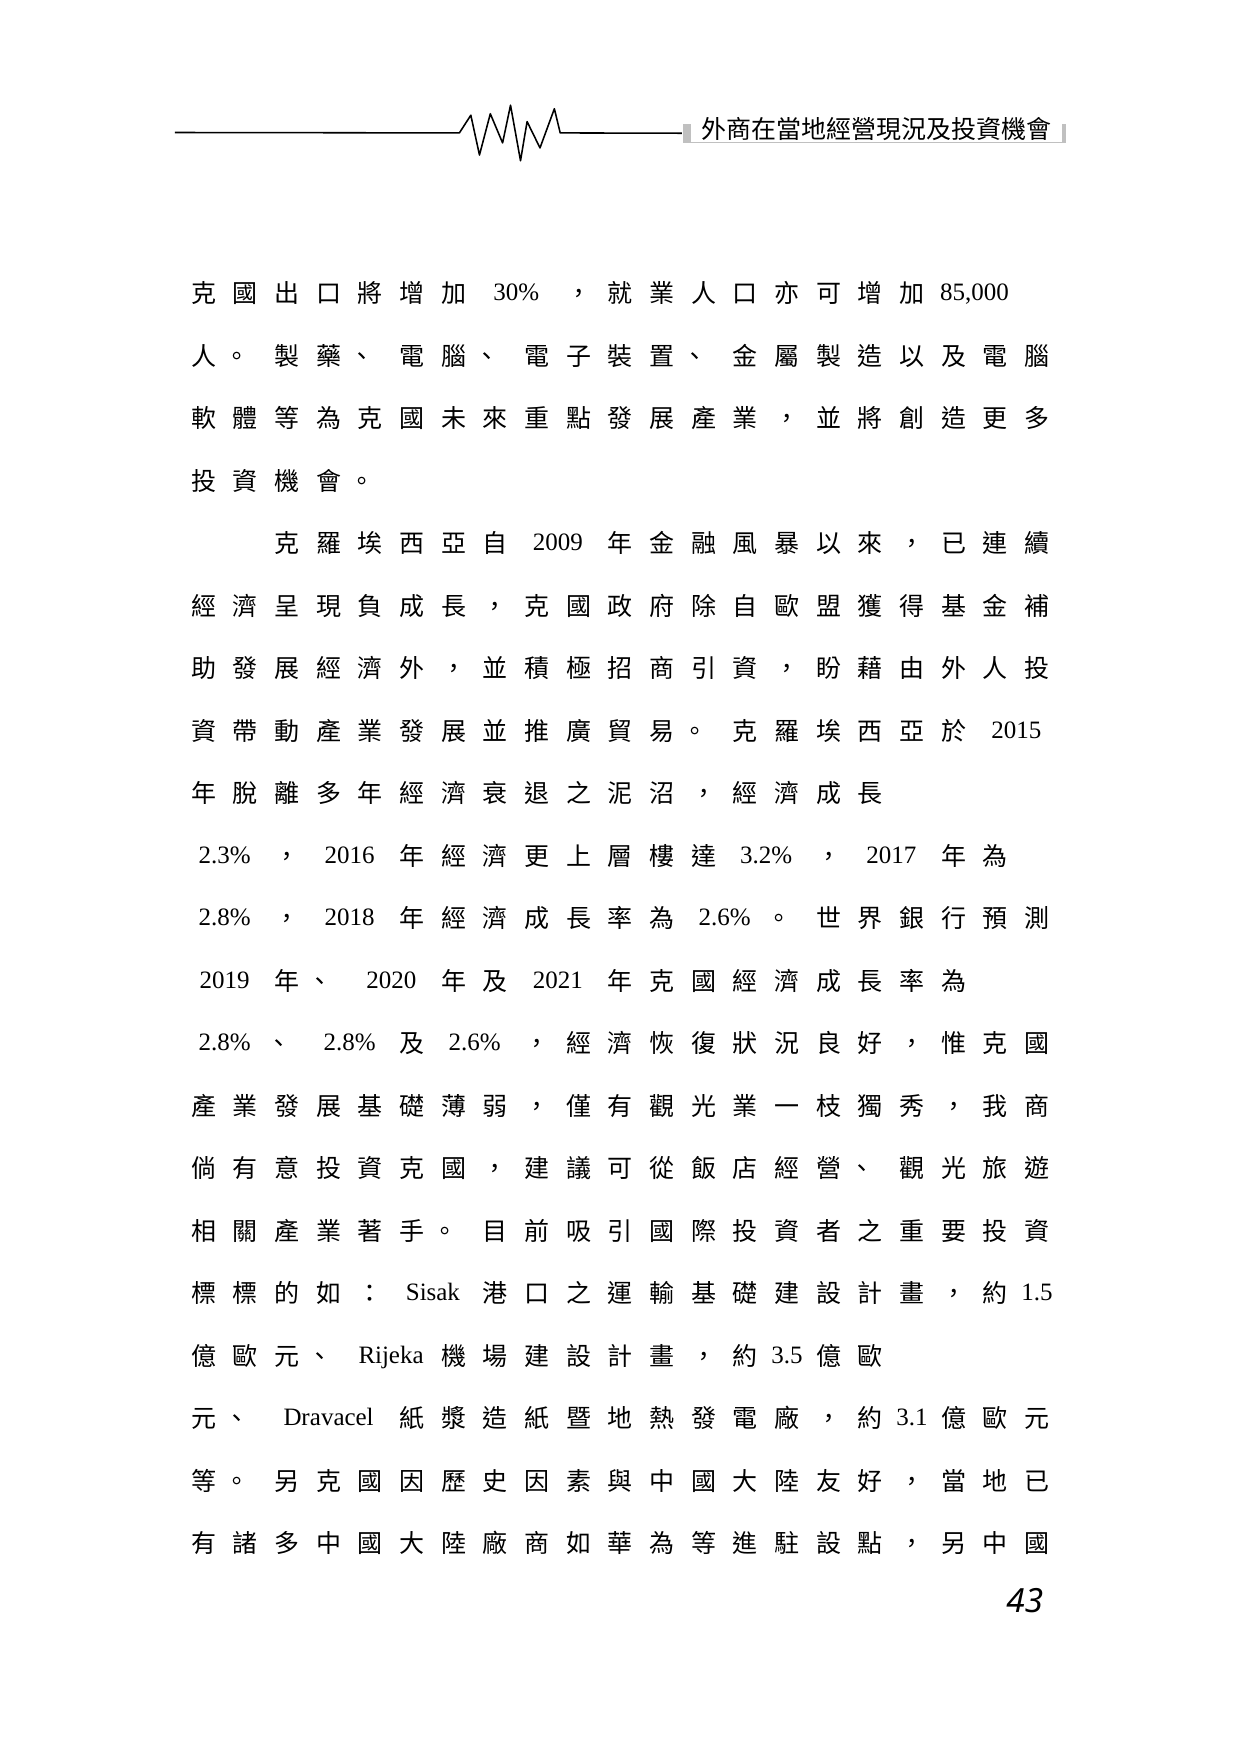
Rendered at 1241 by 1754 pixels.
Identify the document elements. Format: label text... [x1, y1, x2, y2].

text 克羅埃西亞自2009年金融風暴以來，已連續經濟呈現負成長，克國政府除自歐盟獲得基金補助發展經濟外，並積極招商引資，盼藉由外人投資帶動產業發展並推廣貿易。克羅埃西亞於2015年脫離多年經濟衰退之泥沼，經濟成長2.3%，2016年經濟更上層樓達3.2%，2017年為2.8%，2018年經濟成長率為2.6%。世界銀行預測2019年、2020年及2021年克國經濟成長率為2.8%、2.8%及2.6%，經濟恢復狀況良好，惟克國產業發展基礎薄弱，僅有觀光業一枝獨秀，我商倘有意投資克國，建議可從飯店經營、觀光旅遊相關產業著手。目前吸引國際投資者之重要投資標標的如：Sisak港口之運輸基礎建設計畫，約1.5億歐元、Rijeka機場建設計畫，約3.5億歐元、Dravacel紙漿造紙暨地熱發電廠，約3.1億歐元等。另克國因歷史因素與中國大陸友好，當地已有諸多中國大陸廠商如華為等進駐設點，另中國 [183, 500, 1058, 1563]
text 克國出口將增加30%，就業人口亦可增加85,000人。製藥、電腦、電子裝置、金屬製造以及電腦軟體等為克國未來重點發展產業，並將創造更多投資機會。 [183, 250, 1058, 500]
